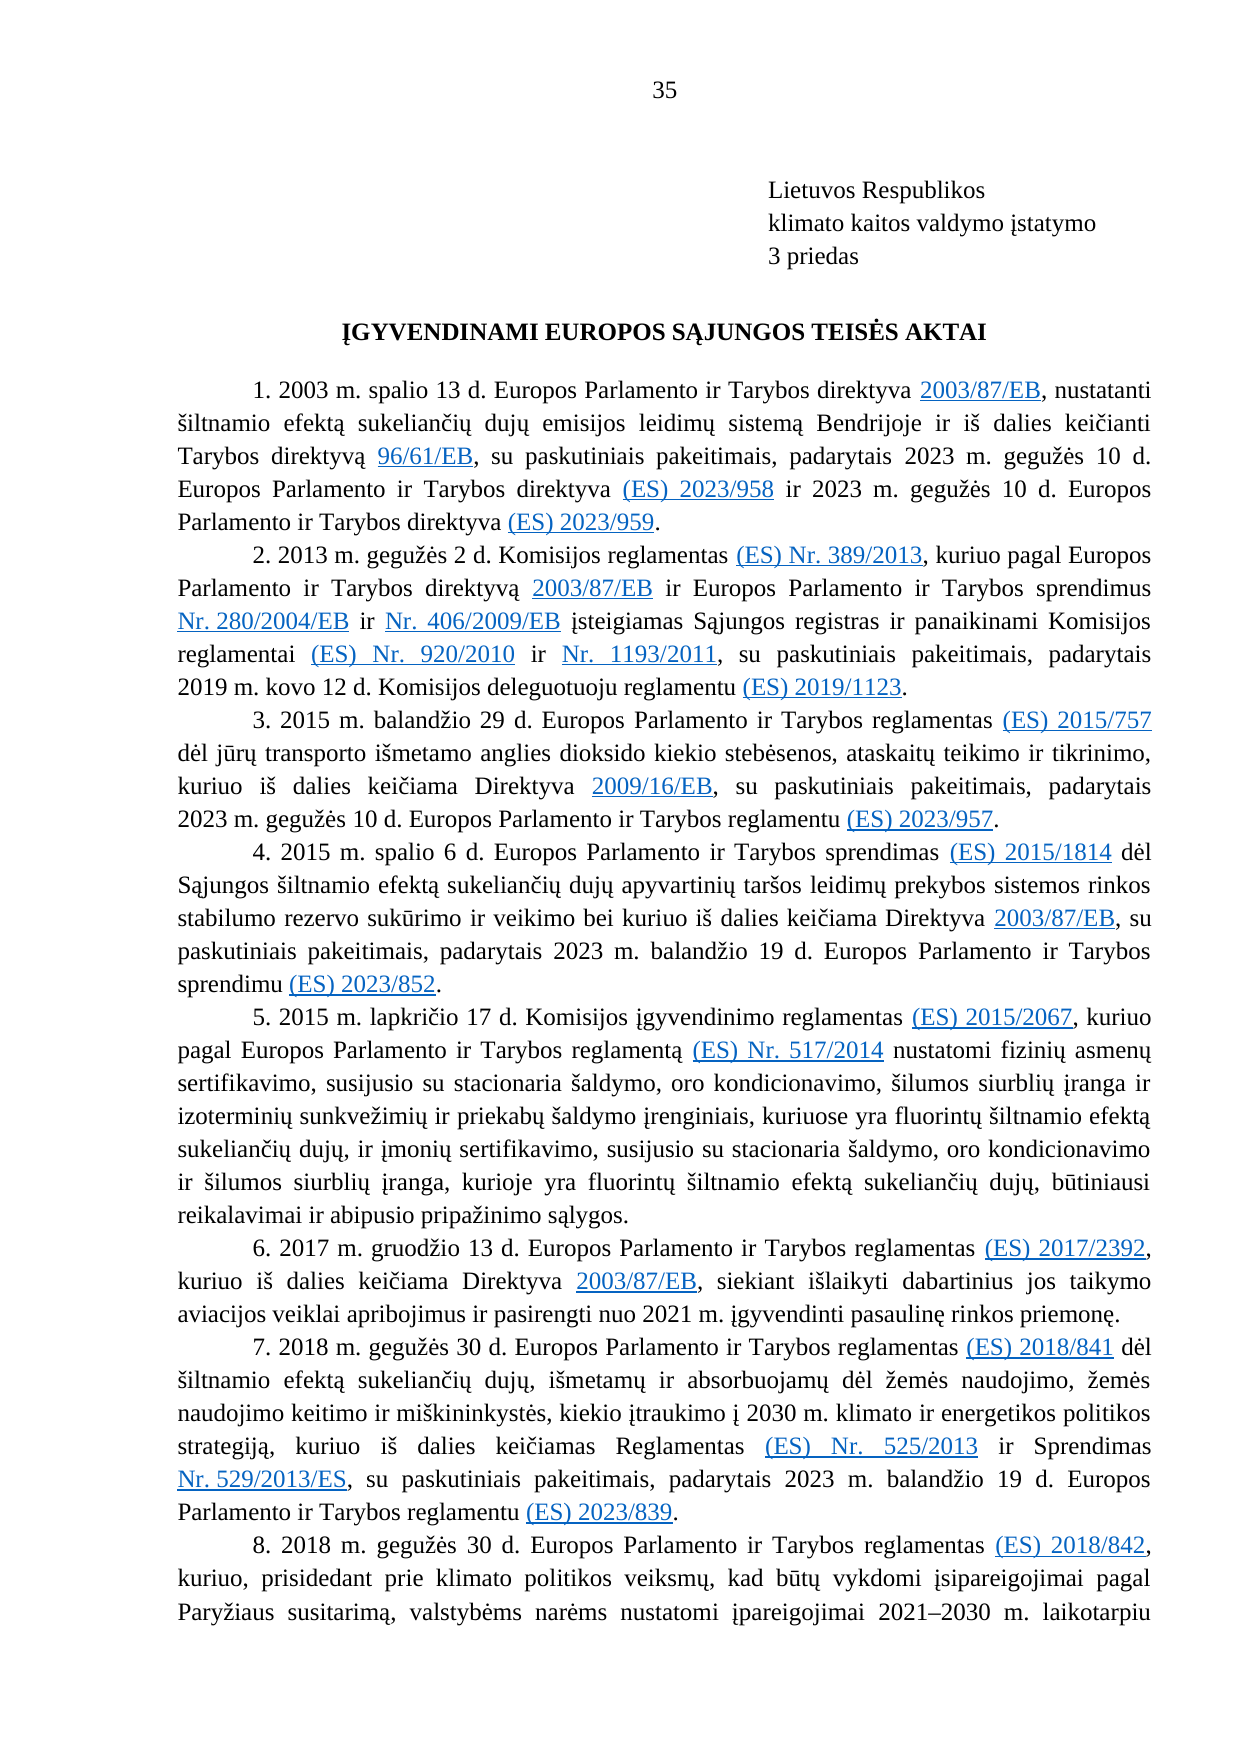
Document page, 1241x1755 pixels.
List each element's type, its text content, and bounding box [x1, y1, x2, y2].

text 3 priedas [177, 241, 1152, 270]
text klimato kaitos valdymo įstatymo [768, 208, 1152, 237]
text 7. 2018 m. gegužės 30 d. Europos Parlamento ir Tarybos reglamentas (ES) 2018/841 dėl šiltnamio efektą sukeliančių dujų, išmetamų ir absorbuojamų dėl žemės naudojimo, žemės naudojimo keitimo ir miškininkystės, kiekio įtraukimo į 2030 m. klimato ir energetikos politikos strategiją, kuriuo iš dalies keičiamas Reglamentas (ES) Nr. 525/2013 ir Sprendimas Nr. 529/2013/ES, su paskutiniais pakeitimais, padarytais 2023 m. balandžio 19 d. Europos Parlamento ir Tarybos reglamentu (ES) 2023/839. [177, 1332, 1152, 1526]
text 6. 2017 m. gruodžio 13 d. Europos Parlamento ir Tarybos reglamentas (ES) 2017/2392, kuriuo iš dalies keičiama Direktyva 2003/87/EB, siekiant išlaikyti dabartinius jos taikymo aviacijos veiklai apribojimus ir pasirengti nuo 2021 m. įgyvendinti pasaulinę rinkos priemonę. [177, 1233, 1152, 1328]
text 2. 2013 m. gegužės 2 d. Komisijos reglamentas (ES) Nr. 389/2013, kuriuo pagal Europos Parlamento ir Tarybos direktyvą 2003/87/EB ir Europos Parlamento ir Tarybos sprendimus Nr. 280/2004/EB ir Nr. 406/2009/EB įsteigiamas Sąjungos registras ir panaikinami Komisijos reglamentai (ES) Nr. 920/2010 ir Nr. 1193/2011, su paskutiniais pakeitimais, padarytais 2019 m. kovo 12 d. Komisijos deleguotuoju reglamentu (ES) 2019/1123. [177, 540, 1152, 701]
text 5. 2015 m. lapkričio 17 d. Komisijos įgyvendinimo reglamentas (ES) 2015/2067, kuriuo pagal Europos Parlamento ir Tarybos reglamentą (ES) Nr. 517/2014 nustatomi fizinių asmenų sertifikavimo, susijusio su stacionaria šaldymo, oro kondicionavimo, šilumos siurblių įranga ir izoterminių sunkvežimių ir priekabų šaldymo įrenginiais, kuriuose yra fluorintų šiltnamio efektą sukeliančių dujų, ir įmonių sertifikavimo, susijusio su stacionaria šaldymo, oro kondicionavimo ir šilumos siurblių įranga, kurioje yra fluorintų šiltnamio efektą sukeliančių dujų, būtiniausi reikalavimai ir abipusio pripažinimo sąlygos. [177, 1002, 1152, 1229]
text 8. 2018 m. gegužės 30 d. Europos Parlamento ir Tarybos reglamentas (ES) 2018/842, kuriuo, prisidedant prie klimato politikos veiksmų, kad būtų vykdomi įsipareigojimai pagal Paryžiaus susitarimą, valstybėms narėms nustatomi įpareigojimai 2021–2030 m. laikotarpiu [177, 1531, 1152, 1625]
text Lietuvos Respublikos [768, 175, 1152, 204]
text 1. 2003 m. spalio 13 d. Europos Parlamento ir Tarybos direktyva 2003/87/EB, nustatanti šiltnamio efektą sukeliančių dujų emisijos leidimų sistemą Bendrijoje ir iš dalies keičianti Tarybos direktyvą 96/61/EB, su paskutiniais pakeitimais, padarytais 2023 m. gegužės 10 d. Europos Parlamento ir Tarybos direktyva (ES) 2023/958 ir 2023 m. gegužės 10 d. Europos Parlamento ir Tarybos direktyva (ES) 2023/959. [177, 375, 1152, 536]
text 3. 2015 m. balandžio 29 d. Europos Parlamento ir Tarybos reglamentas (ES) 2015/757 dėl jūrų transporto išmetamo anglies dioksido kiekio stebėsenos, ataskaitų teikimo ir tikrinimo, kuriuo iš dalies keičiama Direktyva 2009/16/EB, su paskutiniais pakeitimais, padarytais 2023 m. gegužės 10 d. Europos Parlamento ir Tarybos reglamentu (ES) 2023/957. [177, 705, 1152, 833]
text 4. 2015 m. spalio 6 d. Europos Parlamento ir Tarybos sprendimas (ES) 2015/1814 dėl Sąjungos šiltnamio efektą sukeliančių dujų apyvartinių taršos leidimų prekybos sistemos rinkos stabilumo rezervo sukūrimo ir veikimo bei kuriuo iš dalies keičiama Direktyva 2003/87/EB, su paskutiniais pakeitimais, padarytais 2023 m. balandžio 19 d. Europos Parlamento ir Tarybos sprendimu (ES) 2023/852. [177, 837, 1152, 998]
text ĮGYVENDINAMI EUROPOS SĄJUNGOS TEISĖS AKTAI [177, 317, 1152, 346]
